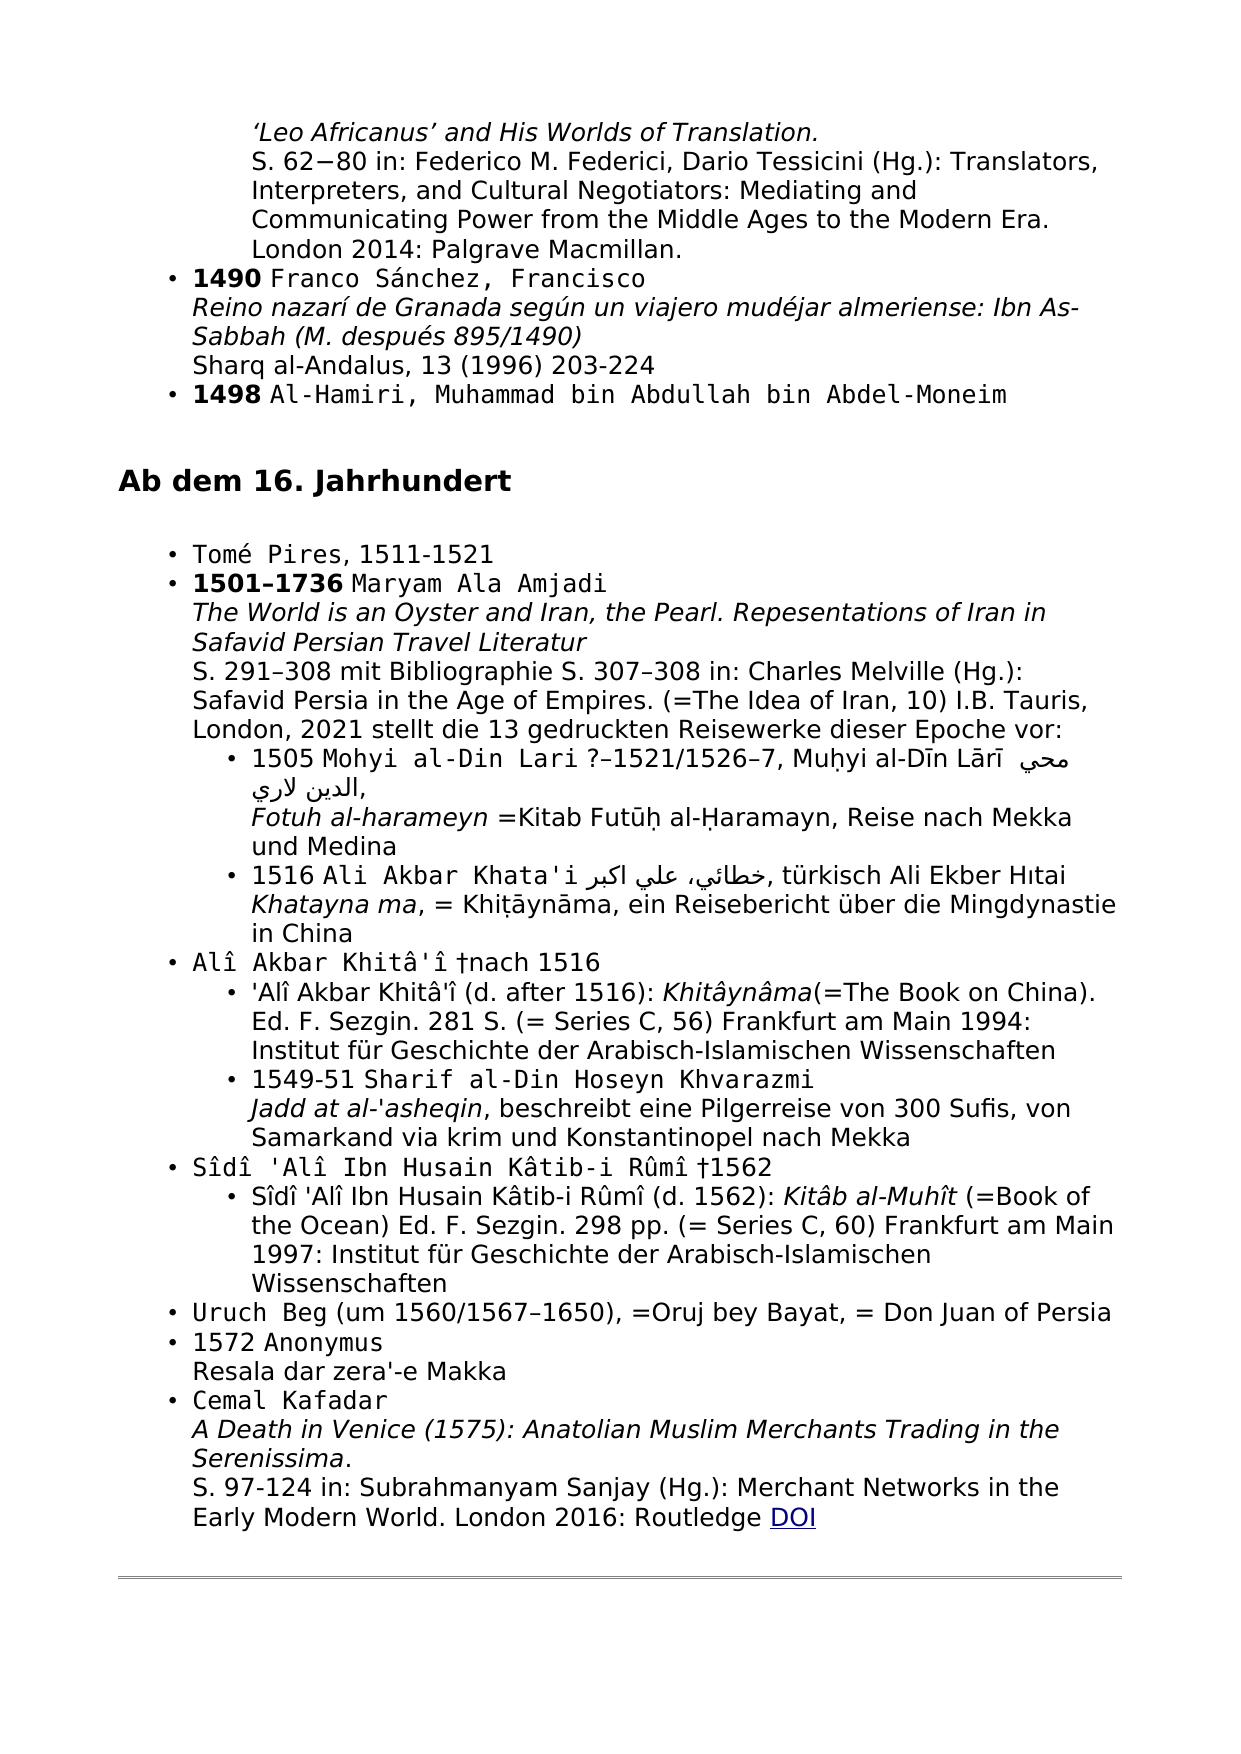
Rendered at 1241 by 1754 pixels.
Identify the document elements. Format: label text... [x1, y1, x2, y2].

list 1516 Ali Akbar Khata'i خطائي، علي اكبر, türkisch Ali Ekber Hıtai Khatayna ma, = Khiṭāynāma, ein Reisebericht über die Mingdynastie in China [236, 861, 1122, 948]
list Cemal Kafadar A Death in Venice (1575): Anatolian Muslim Merchants Trading in the Serenissima. S. 97-124 in: Subrahmanyam Sanjay (Hg.): Merchant Networks in the Early Modern World. London 2016: Routledge DOI [177, 1386, 1122, 1532]
list Uruch Beg (um 1560/1567–1650), =Oruj bey Bayat, = Don Juan of Persia [177, 1298, 1122, 1328]
list 1498 Al-Hamiri, Muhammad bin Abdullah bin Abdel-Moneim [177, 381, 1122, 410]
list Sîdî 'Alî Ibn Husain Kâtib-i Rûmî †1562 [177, 1153, 1122, 1182]
subtitle Ab dem 16. Jahrhundert [118, 464, 1122, 498]
list 'Alî Akbar Khitâ'î (d. after 1516): Khitâynâma(=The Book on China). Ed. F. Sezgin. 281 S. (= Series C, 56) Frankfurt am Main 1994: Institut für Geschichte der Arabisch-Islamischen Wissenschaften [236, 978, 1122, 1065]
list 1572 Anonymus Resala dar zera'-e Makka [177, 1328, 1122, 1386]
list Alî Akbar Khitâ'î †nach 1516 [177, 948, 1122, 978]
list 1490 Franco Sánchez, Francisco Reino nazarí de Granada según un viajero mudéjar almeriense: Ibn As-Sabbah (M. después 895/1490) Sharq al-Andalus, 13 (1996) 203-224 [177, 264, 1122, 381]
list 1549-51 Sharif al-Din Hoseyn Khvarazmi Jadd at al-'asheqin, beschreibt eine Pilgerreise von 300 Sufis, von Samarkand via krim und Konstantinopel nach Mekka [236, 1065, 1122, 1153]
list ‘Leo Africanus’ and His Worlds of Translation. S. 62−80 in: Federico M. Federici, Dario Tessicini (Hg.): Translators, Interpreters, and Cultural Negotiators: Mediating and Communicating Power from the Middle Ages to the Modern Era. London 2014: Palgrave Macmillan. [236, 118, 1122, 264]
list 1505 Mohyi al-Din Lari ?–1521/1526–7, Muḥyi al-Dīn Lārī محي الدين لاري, Fotuh al-harameyn =Kitab Futūḥ al-Ḥaramayn, Reise nach Mekka und Medina [236, 744, 1122, 861]
list Tomé Pires, 1511-1521 [177, 540, 1122, 569]
list Sîdî 'Alî Ibn Husain Kâtib-i Rûmî (d. 1562): Kitâb al-Muhît (=Book of the Ocean) Ed. F. Sezgin. 298 pp. (= Series C, 60) Frankfurt am Main 1997: Institut für Geschichte der Arabisch-Islamischen Wissenschaften [236, 1182, 1122, 1298]
list 1501–1736 Maryam Ala Amjadi The World is an Oyster and Iran, the Pearl. Repesentations of Iran in Safavid Persian Travel Literatur S. 291–308 mit Bibliographie S. 307–308 in: Charles Melville (Hg.): Safavid Persia in the Age of Empires. (=The Idea of Iran, 10) I.B. Tauris, London, 2021 stellt die 13 gedruckten Reisewerke dieser Epoche vor: [177, 569, 1122, 744]
